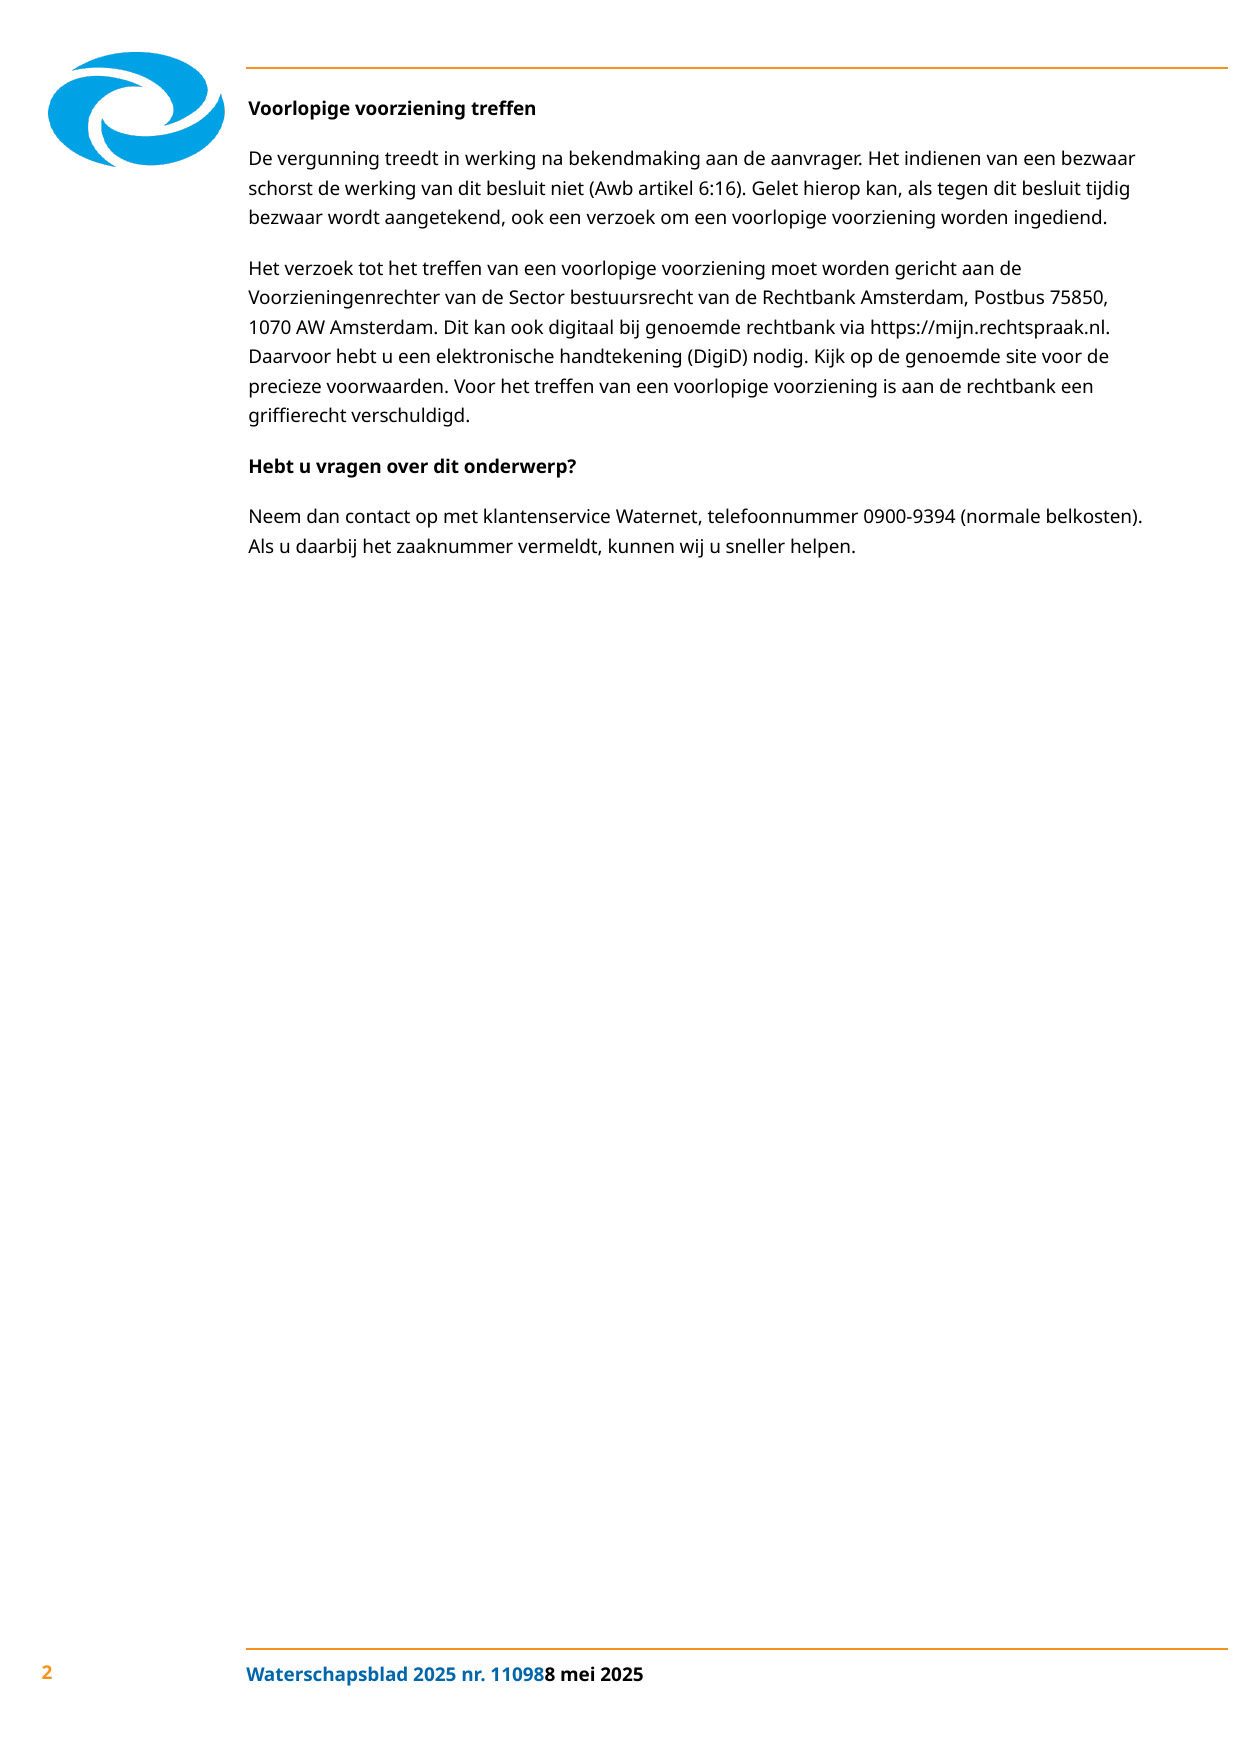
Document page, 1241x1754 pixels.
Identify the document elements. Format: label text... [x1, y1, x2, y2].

text Het verzoek tot het treffen van een voorlopige voorziening moet worden gericht aan de Voorzieningenrechter van de Sector bestuursrecht van de Rechtbank Amsterdam, Postbus 75850, 1070 AW Amsterdam. Dit kan ook digitaal bij genoemde rechtbank via https://mijn.rechtspraak.nl. Daarvoor hebt u een elektronische handtekening (DigiD) nodig. Kijk op de genoemde site voor de precieze voorwaarden. Voor het treffen van een voorlopige voorziening is aan de rechtbank een griffierecht verschuldigd. [248, 255, 1152, 428]
text De vergunning treedt in werking na bekendmaking aan de aanvrager. Het indienen van een bezwaar schorst de werking van dit besluit niet (Awb artikel 6:16). Gelet hierop kan, als tegen dit besluit tijdig bezwaar wordt aangetekend, ook een verzoek om een voorlopige voorziening worden ingediend. [248, 145, 1152, 230]
text Voorlopige voorziening treffen [248, 95, 1152, 121]
text Neem dan contact op met klantenservice Waternet, telefoonnummer 0900-9394 (normale belkosten). Als u daarbij het zaaknummer vermeldt, kunnen wij u sneller helpen. [248, 503, 1152, 559]
text Hebt u vragen over dit onderwerp? [248, 453, 1152, 479]
picture [41, 47, 231, 172]
